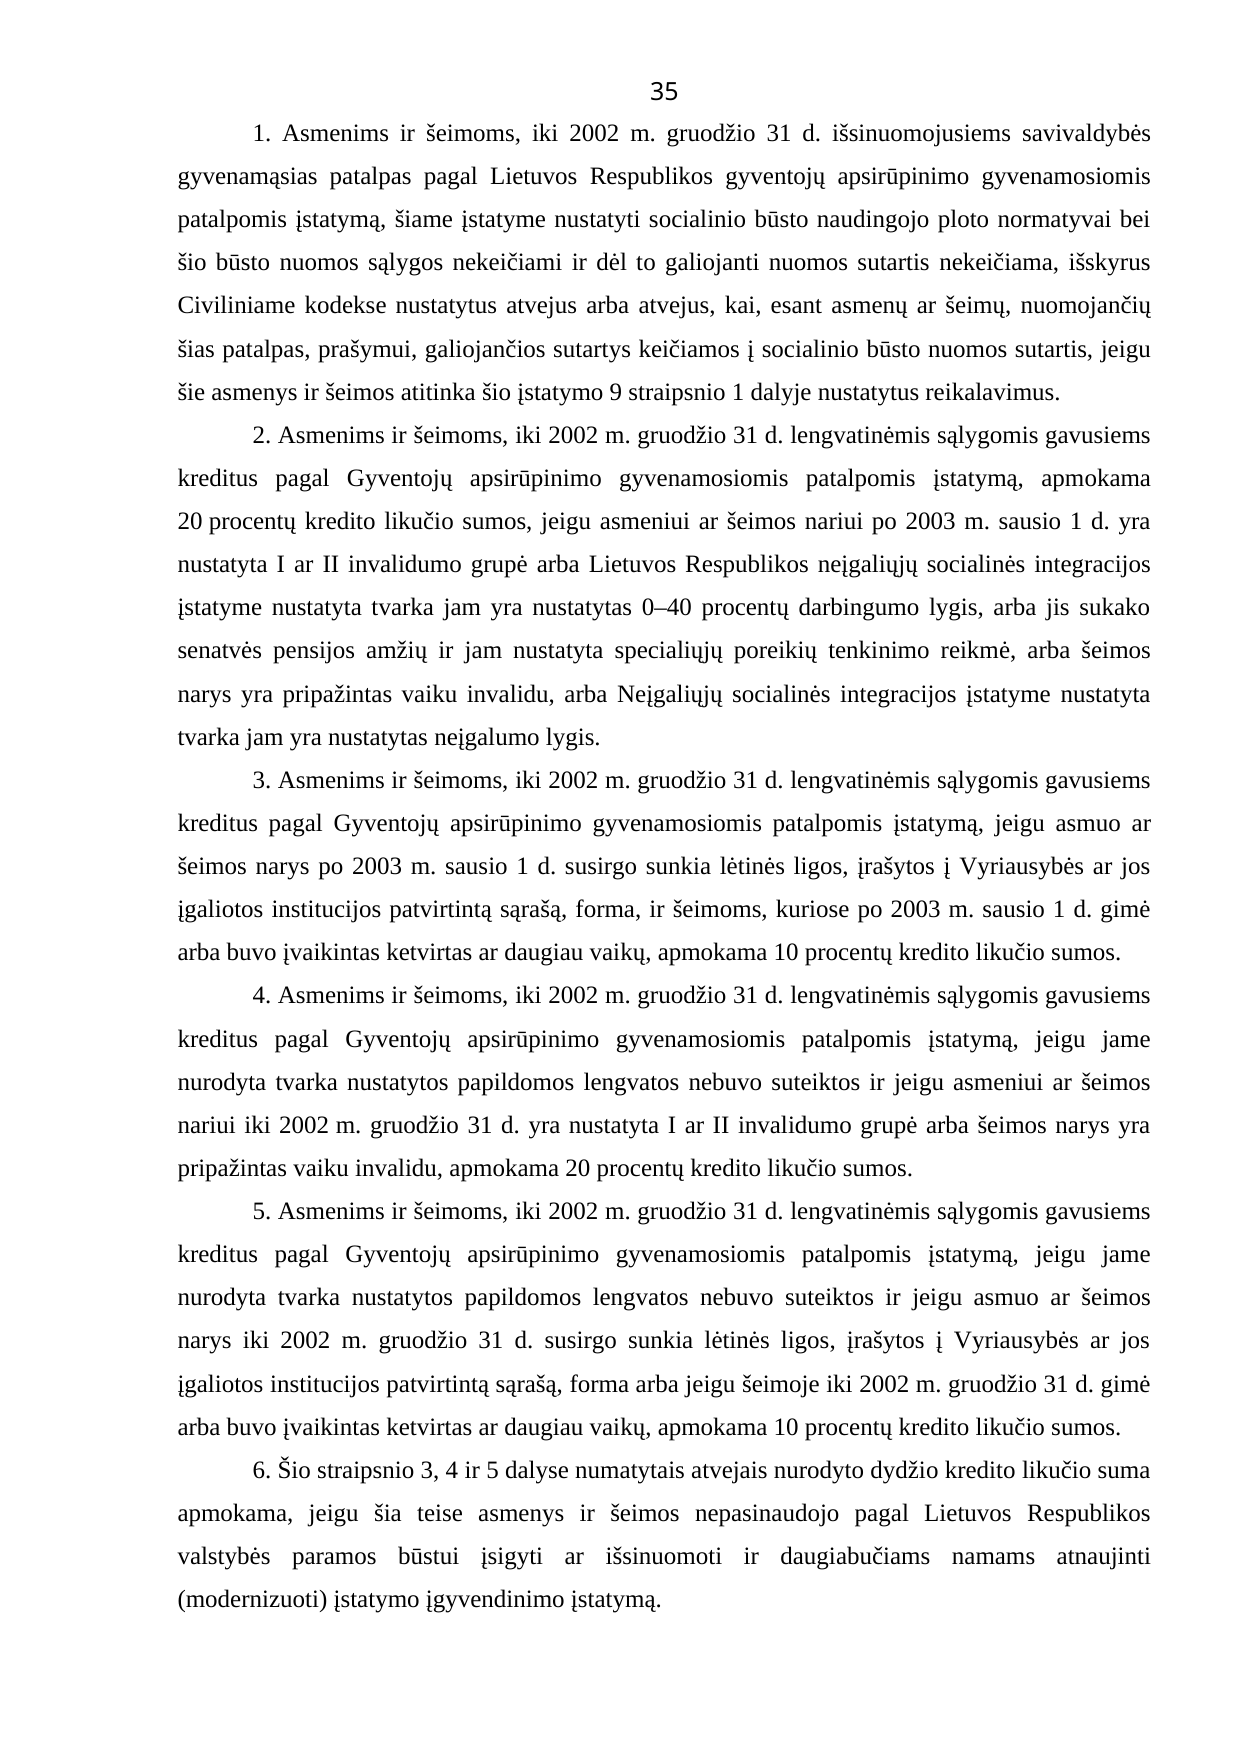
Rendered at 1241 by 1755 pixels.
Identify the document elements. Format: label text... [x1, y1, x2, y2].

text 4. Asmenims ir šeimoms, iki 2002 m. gruodžio 31 d. lengvatinėmis sąlygomis gavusiems kreditus pagal Gyventojų apsirūpinimo gyvenamosiomis patalpomis įstatymą, jeigu jame nurodyta tvarka nustatytos papildomos lengvatos nebuvo suteiktos ir jeigu asmeniui ar šeimos nariui iki 2002 m. gruodžio 31 d. yra nustatyta I ar II invalidumo grupė arba šeimos narys yra pripažintas vaiku invalidu, apmokama 20 procentų kredito likučio sumos. [177, 981, 1152, 1182]
text 1. Asmenims ir šeimoms, iki 2002 m. gruodžio 31 d. išsinuomojusiems savivaldybės gyvenamąsias patalpas pagal Lietuvos Respublikos gyventojų apsirūpinimo gyvenamosiomis patalpomis įstatymą, šiame įstatyme nustatyti socialinio būsto naudingojo ploto normatyvai bei šio būsto nuomos sąlygos nekeičiami ir dėl to galiojanti nuomos sutartis nekeičiama, išskyrus Civiliniame kodekse nustatytus atvejus arba atvejus, kai, esant asmenų ar šeimų, nuomojančių šias patalpas, prašymui, galiojančios sutartys keičiamos į socialinio būsto nuomos sutartis, jeigu šie asmenys ir šeimos atitinka šio įstatymo 9 straipsnio 1 dalyje nustatytus reikalavimus. [177, 118, 1152, 406]
text 2. Asmenims ir šeimoms, iki 2002 m. gruodžio 31 d. lengvatinėmis sąlygomis gavusiems kreditus pagal Gyventojų apsirūpinimo gyvenamosiomis patalpomis įstatymą, apmokama 20 procentų kredito likučio sumos, jeigu asmeniui ar šeimos nariui po 2003 m. sausio 1 d. yra nustatyta I ar II invalidumo grupė arba Lietuvos Respublikos neįgaliųjų socialinės integracijos įstatyme nustatyta tvarka jam yra nustatytas 0–40 procentų darbingumo lygis, arba jis sukako senatvės pensijos amžių ir jam nustatyta specialiųjų poreikių tenkinimo reikmė, arba šeimos narys yra pripažintas vaiku invalidu, arba Neįgaliųjų socialinės integracijos įstatyme nustatyta tvarka jam yra nustatytas neįgalumo lygis. [177, 420, 1152, 751]
text 3. Asmenims ir šeimoms, iki 2002 m. gruodžio 31 d. lengvatinėmis sąlygomis gavusiems kreditus pagal Gyventojų apsirūpinimo gyvenamosiomis patalpomis įstatymą, jeigu asmuo ar šeimos narys po 2003 m. sausio 1 d. susirgo sunkia lėtinės ligos, įrašytos į Vyriausybės ar jos įgaliotos institucijos patvirtintą sąrašą, forma, ir šeimoms, kuriose po 2003 m. sausio 1 d. gimė arba buvo įvaikintas ketvirtas ar daugiau vaikų, apmokama 10 procentų kredito likučio sumos. [177, 765, 1152, 966]
text 6. Šio straipsnio 3, 4 ir 5 dalyse numatytais atvejais nurodyto dydžio kredito likučio suma apmokama, jeigu šia teise asmenys ir šeimos nepasinaudojo pagal Lietuvos Respublikos valstybės paramos būstui įsigyti ar išsinuomoti ir daugiabučiams namams atnaujinti (modernizuoti) įstatymo įgyvendinimo įstatymą. [177, 1455, 1152, 1613]
text 5. Asmenims ir šeimoms, iki 2002 m. gruodžio 31 d. lengvatinėmis sąlygomis gavusiems kreditus pagal Gyventojų apsirūpinimo gyvenamosiomis patalpomis įstatymą, jeigu jame nurodyta tvarka nustatytos papildomos lengvatos nebuvo suteiktos ir jeigu asmuo ar šeimos narys iki 2002 m. gruodžio 31 d. susirgo sunkia lėtinės ligos, įrašytos į Vyriausybės ar jos įgaliotos institucijos patvirtintą sąrašą, forma arba jeigu šeimoje iki 2002 m. gruodžio 31 d. gimė arba buvo įvaikintas ketvirtas ar daugiau vaikų, apmokama 10 procentų kredito likučio sumos. [177, 1196, 1152, 1441]
